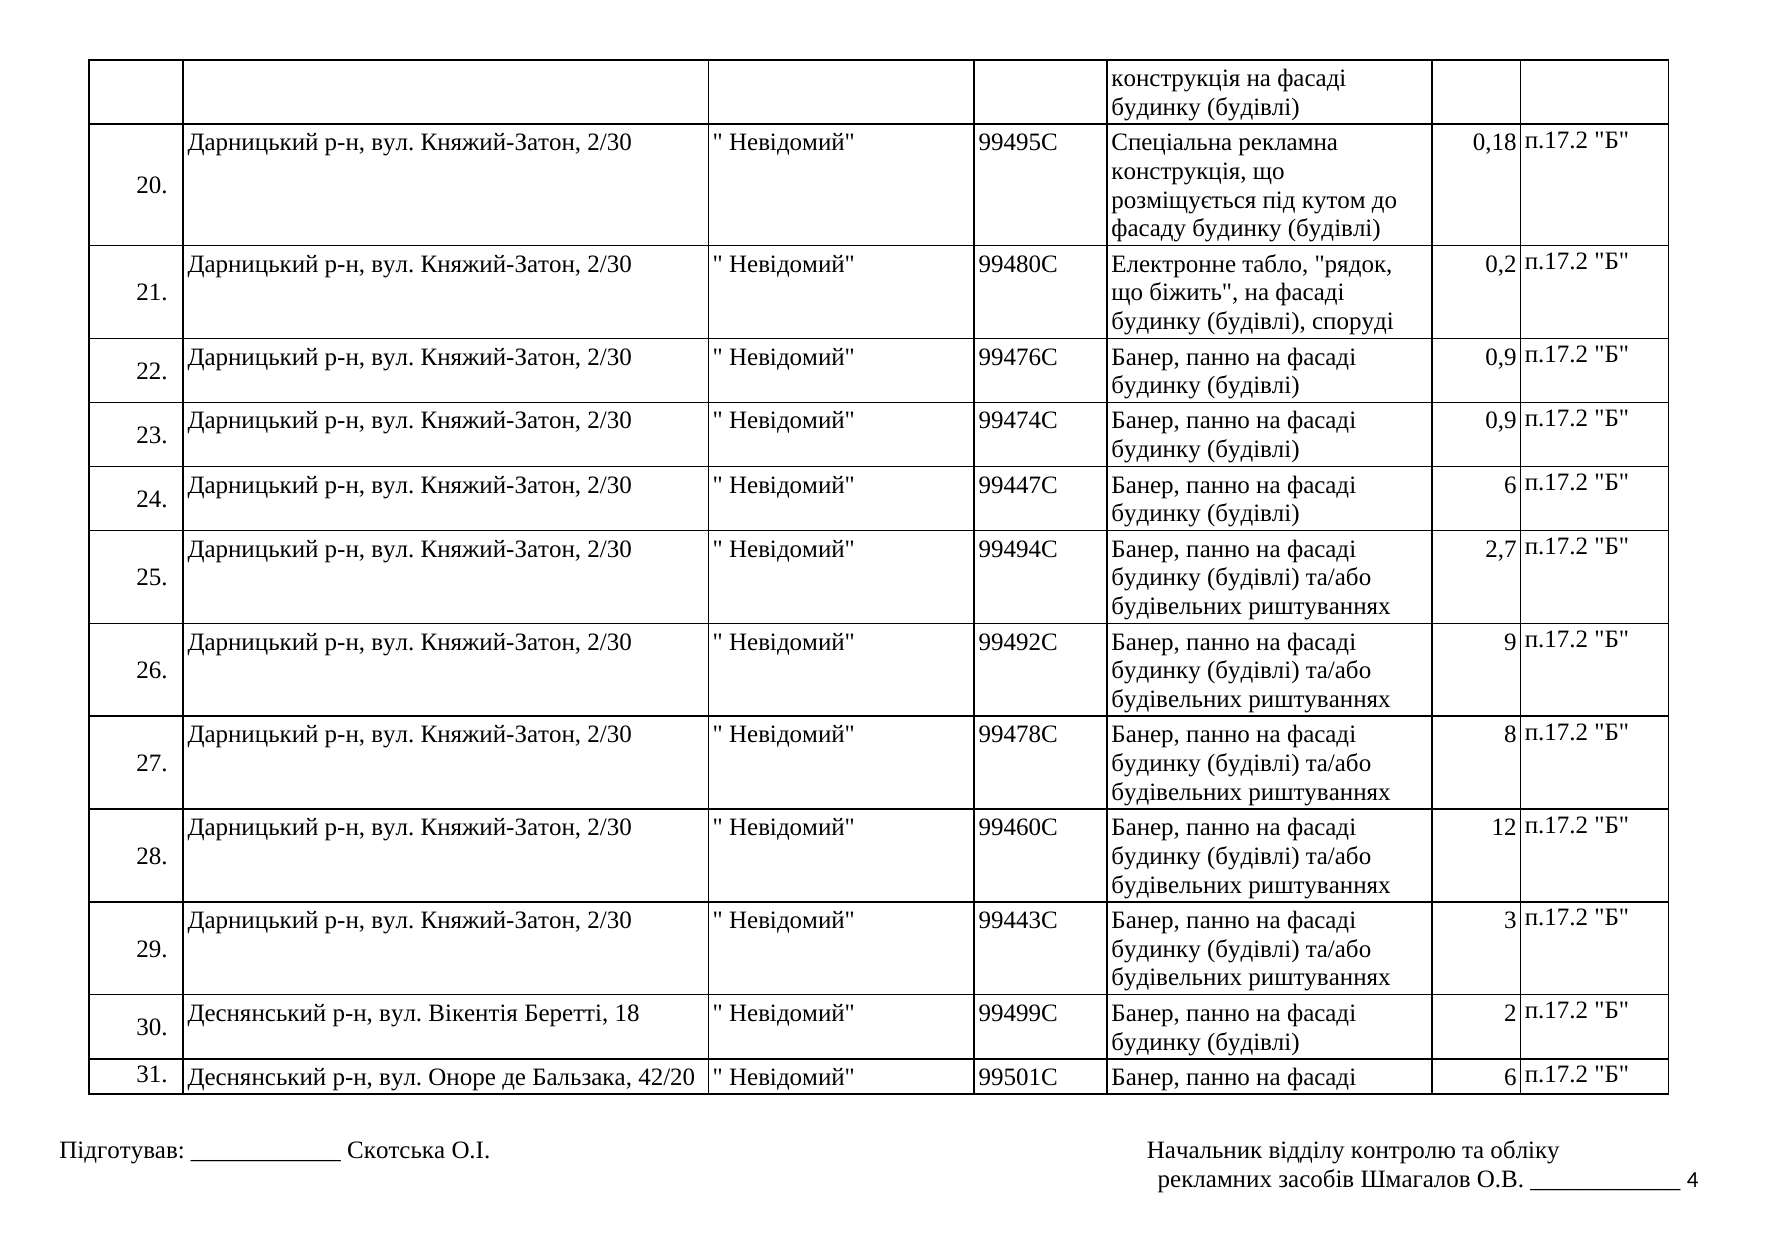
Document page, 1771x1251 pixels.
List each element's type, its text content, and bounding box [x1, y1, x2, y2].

table_cell " Невідомий" [709, 125, 973, 245]
table_cell [90, 624, 182, 715]
table_cell п.17.2 "Б" [1521, 1060, 1668, 1093]
table_cell п.17.2 "Б" [1521, 995, 1668, 1058]
table_cell п.17.2 "Б" [1521, 246, 1668, 337]
table_cell 0,9 [1433, 339, 1520, 402]
table_cell п.17.2 "Б" [1521, 403, 1668, 466]
table_cell 6 [1433, 467, 1520, 530]
table_cell [90, 810, 182, 901]
table_cell Дарницький р-н, вул. Княжий-Затон, 2/30 [184, 125, 708, 245]
table_cell п.17.2 "Б" [1521, 717, 1668, 808]
table_cell Дарницький р-н, вул. Княжий-Затон, 2/30 [184, 717, 708, 808]
table_cell " Невідомий" [709, 339, 973, 402]
table_cell Банер, панно на фасаді будинку (будівлі) та/або будівельних риштуваннях [1108, 717, 1431, 808]
table_cell [90, 531, 182, 622]
table_cell п.17.2 "Б" [1521, 339, 1668, 402]
table_cell [90, 403, 182, 466]
table_cell п.17.2 "Б" [1521, 531, 1668, 622]
table_cell " Невідомий" [709, 624, 973, 715]
table_cell Банер, панно на фасаді будинку (будівлі) та/або будівельних риштуваннях [1108, 624, 1431, 715]
table_cell [90, 467, 182, 530]
table_cell " Невідомий" [709, 903, 973, 994]
table_cell 2 [1433, 995, 1520, 1058]
table_cell Дарницький р-н, вул. Княжий-Затон, 2/30 [184, 403, 708, 466]
table_cell [90, 125, 182, 245]
table_cell 99478С [975, 717, 1106, 808]
table_cell Банер, панно на фасаді [1108, 1060, 1431, 1093]
table_cell 99480С [975, 246, 1106, 337]
table_cell 0,9 [1433, 403, 1520, 466]
table_cell Дарницький р-н, вул. Княжий-Затон, 2/30 [184, 246, 708, 337]
table_cell 99443С [975, 903, 1106, 994]
table_cell " Невідомий" [709, 995, 973, 1058]
table_cell " Невідомий" [709, 810, 973, 901]
table_cell 12 [1433, 810, 1520, 901]
table_cell п.17.2 "Б" [1521, 810, 1668, 901]
table_cell 6 [1433, 1060, 1520, 1093]
table_cell 99460С [975, 810, 1106, 901]
table_cell Електронне табло, "рядок, що біжить", на фасаді будинку (будівлі), споруді [1108, 246, 1431, 337]
table_cell Банер, панно на фасаді будинку (будівлі) [1108, 339, 1431, 402]
table_cell 99494С [975, 531, 1106, 622]
table_cell Дарницький р-н, вул. Княжий-Затон, 2/30 [184, 624, 708, 715]
table_cell Дарницький р-н, вул. Княжий-Затон, 2/30 [184, 903, 708, 994]
table_cell " Невідомий" [709, 717, 973, 808]
table_cell 9 [1433, 624, 1520, 715]
table_cell [90, 61, 182, 123]
table_cell Деснянський р-н, вул. Оноре де Бальзака, 42/20 [184, 1060, 708, 1093]
table_cell Дарницький р-н, вул. Княжий-Затон, 2/30 [184, 810, 708, 901]
table_cell 99447С [975, 467, 1106, 530]
table_cell " Невідомий" [709, 467, 973, 530]
table_cell [1521, 61, 1668, 123]
table_cell 99501С [975, 1060, 1106, 1093]
table_cell 8 [1433, 717, 1520, 808]
table_cell 2,7 [1433, 531, 1520, 622]
table_cell Дарницький р-н, вул. Княжий-Затон, 2/30 [184, 531, 708, 622]
table_cell 99492С [975, 624, 1106, 715]
table_cell Деснянський р-н, вул. Вікентія Беретті, 18 [184, 995, 708, 1058]
table_cell " Невідомий" [709, 403, 973, 466]
table_cell " Невідомий" [709, 531, 973, 622]
table_cell Банер, панно на фасаді будинку (будівлі) [1108, 467, 1431, 530]
table_cell 0,18 [1433, 125, 1520, 245]
table_cell 3 [1433, 903, 1520, 994]
table_cell [90, 995, 182, 1058]
table_cell Банер, панно на фасаді будинку (будівлі) [1108, 995, 1431, 1058]
table_cell [90, 339, 182, 402]
table_cell Банер, панно на фасаді будинку (будівлі) та/або будівельних риштуваннях [1108, 903, 1431, 994]
table_cell Банер, панно на фасаді будинку (будівлі) та/або будівельних риштуваннях [1108, 810, 1431, 901]
table_cell Дарницький р-н, вул. Княжий-Затон, 2/30 [184, 339, 708, 402]
table_cell конструкція на фасаді будинку (будівлі) [1108, 61, 1431, 123]
table_cell [90, 903, 182, 994]
table_cell Банер, панно на фасаді будинку (будівлі) та/або будівельних риштуваннях [1108, 531, 1431, 622]
table_cell Дарницький р-н, вул. Княжий-Затон, 2/30 [184, 467, 708, 530]
table_cell 99495С [975, 125, 1106, 245]
table_cell " Невідомий" [709, 246, 973, 337]
table_cell [184, 61, 708, 123]
table_cell 99476С [975, 339, 1106, 402]
table_cell 0,2 [1433, 246, 1520, 337]
table_cell 99474С [975, 403, 1106, 466]
table_cell 99499С [975, 995, 1106, 1058]
table_cell " Невідомий" [709, 1060, 973, 1093]
table_cell [90, 1060, 182, 1093]
table_cell п.17.2 "Б" [1521, 467, 1668, 530]
table_cell п.17.2 "Б" [1521, 903, 1668, 994]
table_cell [1433, 61, 1520, 123]
table_cell п.17.2 "Б" [1521, 125, 1668, 245]
table_cell Спеціальна рекламна конструкція, що розміщується під кутом до фасаду будинку (будівлі) [1108, 125, 1431, 245]
table_cell [90, 246, 182, 337]
table_cell Банер, панно на фасаді будинку (будівлі) [1108, 403, 1431, 466]
table_cell [90, 717, 182, 808]
table_cell п.17.2 "Б" [1521, 624, 1668, 715]
table_cell [709, 61, 973, 123]
table_cell [975, 61, 1106, 123]
